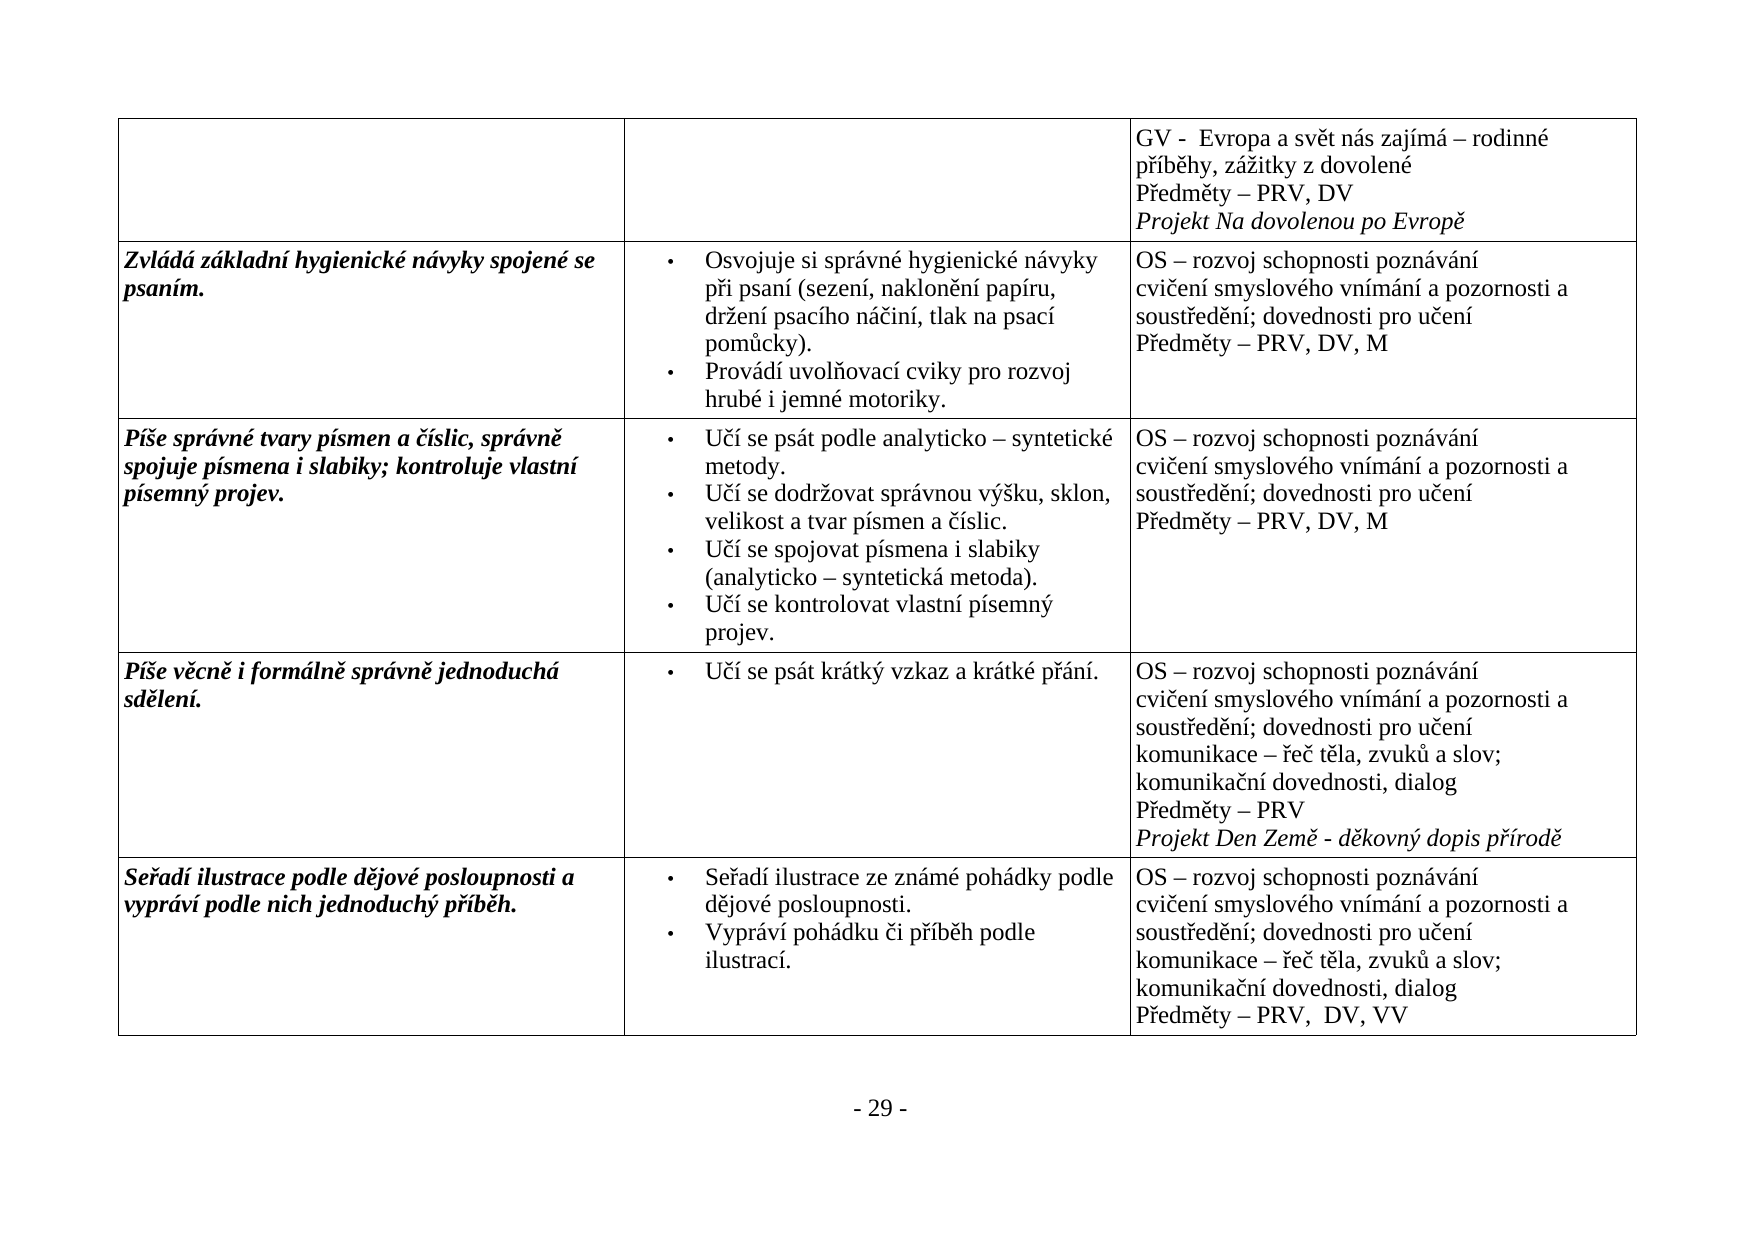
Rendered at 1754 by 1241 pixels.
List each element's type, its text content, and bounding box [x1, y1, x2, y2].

table_cell OS – rozvoj schopnosti poznávání cvičení smyslového vnímání a pozornosti a soustředění; dovednosti pro učení komunikace – řeč těla, zvuků a slov; komunikační dovednosti, dialog Předměty – PRV Projekt Den Země - děkovný dopis přírodě [1131, 653, 1636, 857]
table_cell Učí se psát krátký vzkaz a krátké přání. [625, 653, 1130, 857]
table_cell Seřadí ilustrace ze známé pohádky podle dějové posloupnosti. Vypráví pohádku či příběh podle ilustrací. [625, 858, 1130, 1035]
table_cell Píše věcně i formálně správně jednoduchá sdělení. [119, 653, 624, 857]
table_cell Píše správné tvary písmen a číslic, správně spojuje písmena i slabiky; kontroluje vlastní písemný projev. [119, 419, 624, 652]
table_cell Zvládá základní hygienické návyky spojené se psaním. [119, 242, 624, 418]
table_cell OS – rozvoj schopnosti poznávání cvičení smyslového vnímání a pozornosti a soustředění; dovednosti pro učení Předměty – PRV, DV, M [1131, 242, 1636, 418]
table_cell Seřadí ilustrace podle dějové posloupnosti a vypráví podle nich jednoduchý příběh. [119, 858, 624, 1035]
table_cell OS – rozvoj schopnosti poznávání cvičení smyslového vnímání a pozornosti a soustředění; dovednosti pro učení Předměty – PRV, DV, M [1131, 419, 1636, 652]
table_cell Učí se psát podle analyticko – syntetické metody. Učí se dodržovat správnou výšku, sklon, velikost a tvar písmen a číslic. Učí se spojovat písmena i slabiky (analyticko – syntetická metoda). Učí se kontrolovat vlastní písemný projev. [625, 419, 1130, 652]
table_cell OS – rozvoj schopnosti poznávání cvičení smyslového vnímání a pozornosti a soustředění; dovednosti pro učení komunikace – řeč těla, zvuků a slov; komunikační dovednosti, dialog Předměty – PRV, DV, VV [1131, 858, 1636, 1035]
table_cell Osvojuje si správné hygienické návyky při psaní (sezení, naklonění papíru, držení psacího náčiní, tlak na psací pomůcky). Provádí uvolňovací cviky pro rozvoj hrubé i jemné motoriky. [625, 242, 1130, 418]
table_cell [625, 119, 1130, 241]
table_cell GV - Evropa a svět nás zajímá – rodinné příběhy, zážitky z dovolené Předměty – PRV, DV Projekt Na dovolenou po Evropě [1131, 119, 1636, 241]
table_cell [119, 119, 624, 241]
